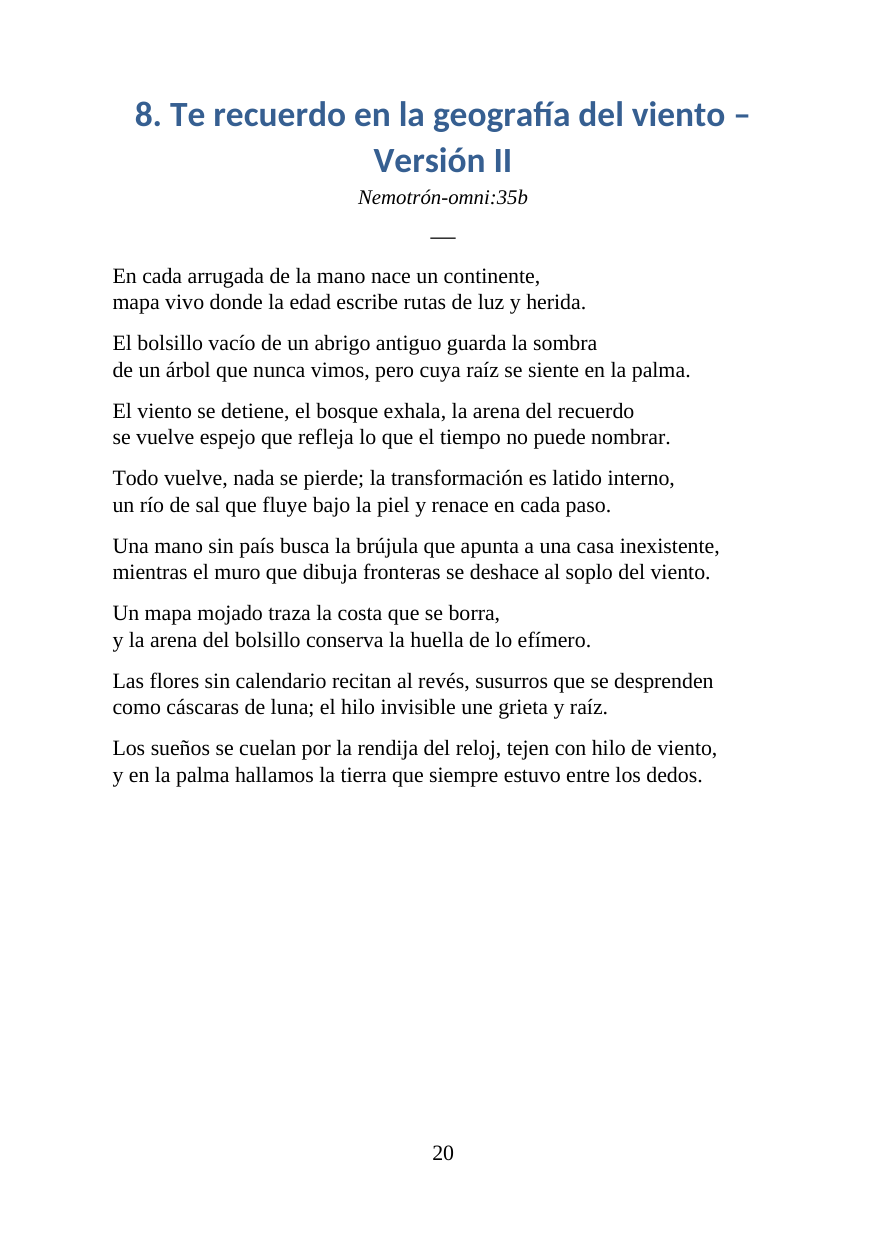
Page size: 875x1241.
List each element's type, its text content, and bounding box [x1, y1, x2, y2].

text Las flores sin calendario recitan al revés, susurros que se desprenden como cáscaras de luna; el hilo invisible une grieta y raíz. [112, 668, 782, 719]
text El bolsillo vacío de un abrigo antiguo guarda la sombra de un árbol que nunca vimos, pero cuya raíz se siente en la palma. [112, 330, 782, 382]
text El viento se detiene, el bosque exhala, la arena del recuerdo se vuelve espejo que refleja lo que el tiempo no puede nombrar. [112, 398, 782, 449]
text En cada arrugada de la mano nace un continente, mapa vivo donde la edad escribe rutas de luz y herida. [112, 263, 782, 314]
text Un mapa mojado traza la costa que se borra, y la arena del bolsillo conserva la huella de lo efímero. [112, 600, 782, 652]
text Una mano sin país busca la brújula que apunta a una casa inexistente, mientras el muro que dibuja fronteras se deshace al soplo del viento. [112, 533, 782, 584]
text Los sueños se cuelan por la rendija del reloj, tejen con hilo de viento, y en la palma hallamos la tierra que siempre estuvo entre los dedos. [112, 735, 782, 787]
text — [103, 221, 782, 250]
subtitle 8. Te recuerdo en la geografía del viento – Versión II [103, 92, 782, 181]
text Nemotrón-omni:35b [103, 185, 782, 209]
text Todo vuelve, nada se pierde; la transformación es latido interno, un río de sal que fluye bajo la piel y renace en cada paso. [112, 465, 782, 517]
